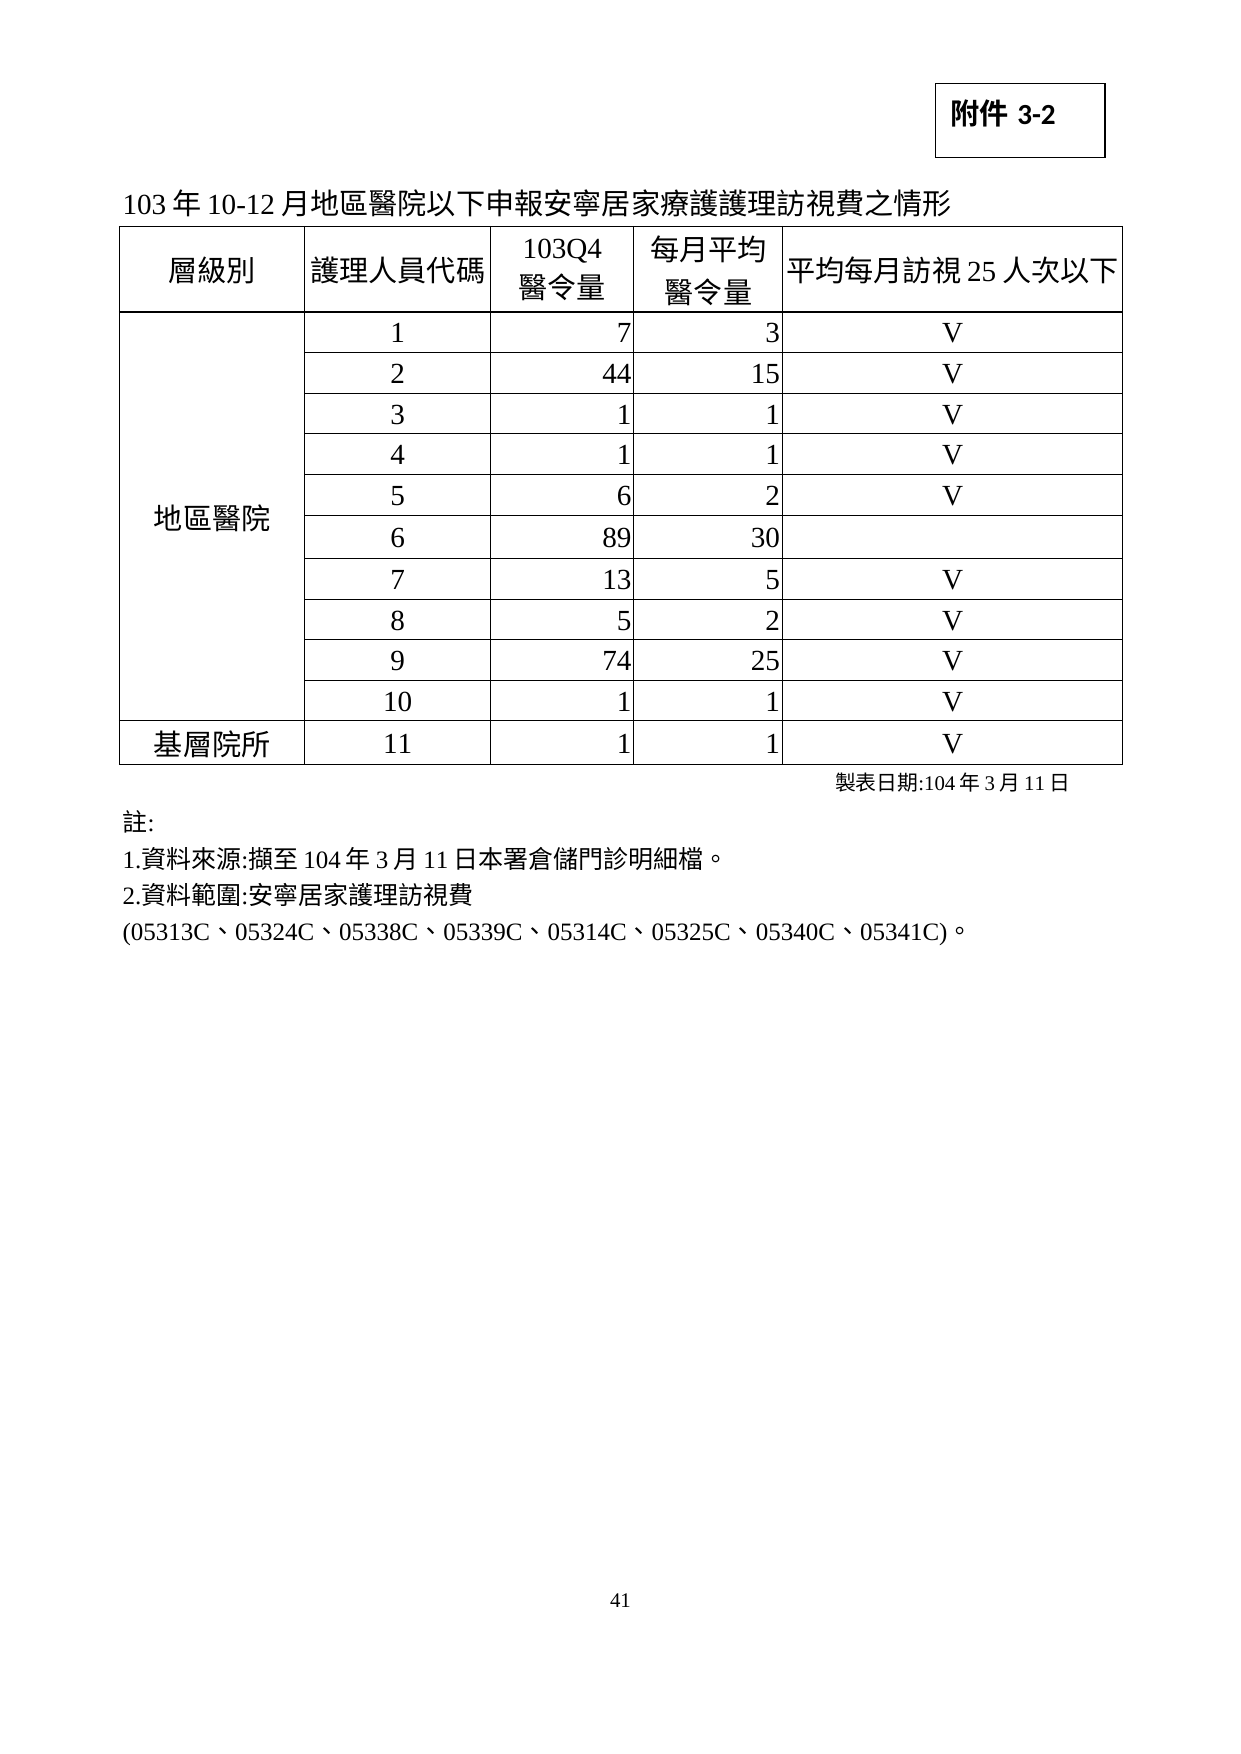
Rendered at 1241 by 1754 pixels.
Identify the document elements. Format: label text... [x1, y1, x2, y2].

table_cell V [783, 394, 1122, 433]
table_cell V [783, 640, 1122, 680]
table_cell 1 [634, 394, 782, 433]
table_cell 9 [305, 640, 490, 680]
table_cell 基層院所 [120, 721, 304, 764]
table_cell 3 [305, 394, 490, 433]
table_cell 2 [634, 475, 782, 514]
table_cell 地區醫院 [120, 313, 304, 720]
table_cell [305, 765, 490, 798]
table_cell 8 [305, 600, 490, 639]
table_cell 5 [491, 600, 633, 639]
table_cell 44 [491, 353, 633, 393]
table_cell [783, 516, 1122, 558]
table_cell 25 [634, 640, 782, 680]
table_cell V [783, 600, 1122, 639]
table_cell 每月平均醫令量 [634, 227, 782, 311]
table_cell 2 [305, 353, 490, 393]
table_cell 1 [634, 681, 782, 720]
table_cell V [783, 353, 1122, 393]
table_cell 10 [305, 681, 490, 720]
table_cell 3 [634, 313, 782, 352]
table_cell [119, 765, 305, 798]
table_cell V [783, 434, 1122, 474]
table_cell V [783, 721, 1122, 764]
table_cell V [783, 313, 1122, 352]
table_cell 74 [491, 640, 633, 680]
table_cell [634, 765, 782, 798]
table_cell 15 [634, 353, 782, 393]
table_cell [490, 765, 634, 798]
table_cell 平均每月訪視25人次以下 [783, 227, 1122, 311]
table_cell 1 [491, 721, 633, 764]
table_cell 1 [491, 394, 633, 433]
table_cell 1 [305, 313, 490, 352]
table_cell V [783, 681, 1122, 720]
table_cell 103Q4 醫令量 [491, 227, 633, 311]
table_header 103年10-12月地區醫院以下申報安寧居家療護護理訪視費之情形 [119, 148, 1122, 226]
table_cell 6 [491, 475, 633, 514]
table_cell 11 [305, 721, 490, 764]
table_cell 1 [634, 721, 782, 764]
table_cell 30 [634, 516, 782, 558]
table_cell 4 [305, 434, 490, 474]
table_cell 5 [305, 475, 490, 514]
table_cell 13 [491, 559, 633, 598]
table_cell 2 [634, 600, 782, 639]
table_cell 5 [634, 559, 782, 598]
table_cell V [783, 559, 1122, 598]
table_cell 層級別 [120, 227, 304, 311]
table_cell 製表日期:104年3月11日 [783, 765, 1122, 798]
table_cell 註: 1.資料來源:擷至104年3月11日本署倉儲門診明細檔。 2.資料範圍:安寧居家護理訪視費(05313C、05324C、05338C、05339C、05314C、05325C、05340C、05341C)。 [119, 798, 1122, 953]
table_cell 7 [305, 559, 490, 598]
table_cell 護理人員代碼 [305, 227, 490, 311]
table_cell 1 [491, 681, 633, 720]
table_cell 7 [491, 313, 633, 352]
table_cell 1 [634, 434, 782, 474]
table_cell 89 [491, 516, 633, 558]
table_cell V [783, 475, 1122, 514]
table_cell 1 [491, 434, 633, 474]
table_cell 6 [305, 516, 490, 558]
